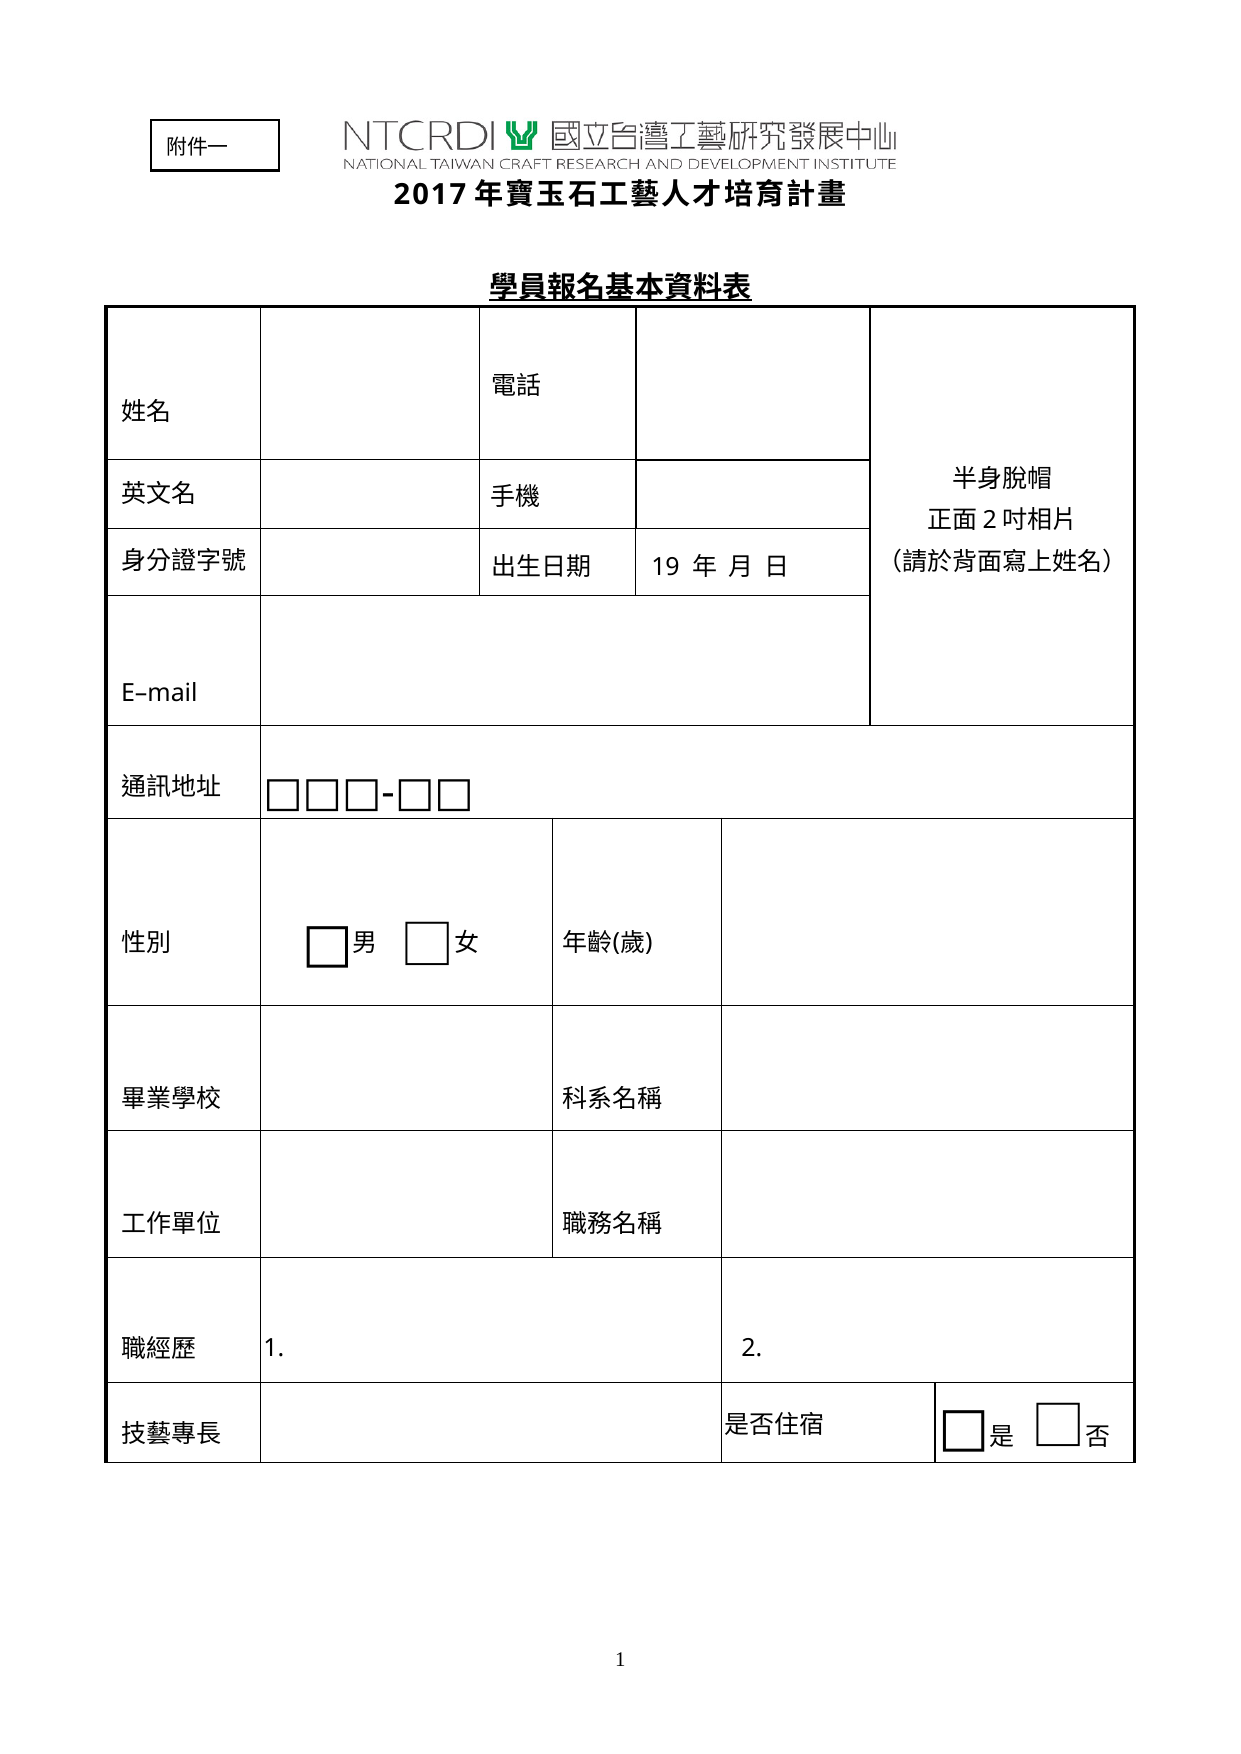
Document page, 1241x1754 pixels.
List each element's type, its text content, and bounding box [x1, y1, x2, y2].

table_cell [261, 596, 869, 724]
table_cell [722, 819, 1133, 1005]
table_cell 英文名 [108, 460, 260, 528]
table_cell 工作單位 [108, 1131, 260, 1257]
table_cell □男 □女 [261, 819, 552, 1005]
table_cell 2. [722, 1258, 1133, 1382]
table_cell [261, 460, 479, 528]
table_header 半身脫帽 正面2吋相片 （請於背面寫上姓名） [871, 308, 1133, 724]
table_cell 職務名稱 [553, 1131, 721, 1257]
table_cell 1. [261, 1258, 721, 1382]
table_cell 手機 [480, 460, 635, 528]
table_header 姓名 [108, 308, 260, 459]
table_header 電話 [480, 308, 635, 459]
table_cell [722, 1006, 1133, 1130]
table_cell [261, 1383, 721, 1462]
table_cell □是 □否 [936, 1383, 1133, 1462]
table_cell 19 年 月 日 [636, 529, 869, 595]
table_cell 科系名稱 [553, 1006, 721, 1130]
table_cell E–mail [108, 596, 260, 724]
table_header [637, 308, 869, 459]
table_cell [261, 529, 479, 595]
table_cell 性別 [108, 819, 260, 1005]
table_cell [261, 1131, 552, 1257]
text 學員報名基本資料表 [148, 243, 1092, 305]
table_cell 年齡(歲) [553, 819, 721, 1005]
table_cell [637, 461, 869, 528]
table_cell 出生日期 [480, 529, 635, 595]
table_header [261, 308, 479, 459]
table_cell [261, 1006, 552, 1130]
table_cell 通訊地址 [108, 726, 260, 818]
table_cell 技藝專長 [108, 1383, 260, 1462]
table_cell [722, 1131, 1133, 1257]
table_cell 是否住宿 [722, 1383, 934, 1462]
table_cell 畢業學校 [108, 1006, 260, 1130]
table_cell 職經歷 [108, 1258, 260, 1382]
table_cell □□□-□□ [261, 726, 1133, 818]
table_cell 身分證字號 [108, 529, 260, 595]
text 2017年寶玉石工藝人才培育計畫 [148, 171, 1092, 213]
